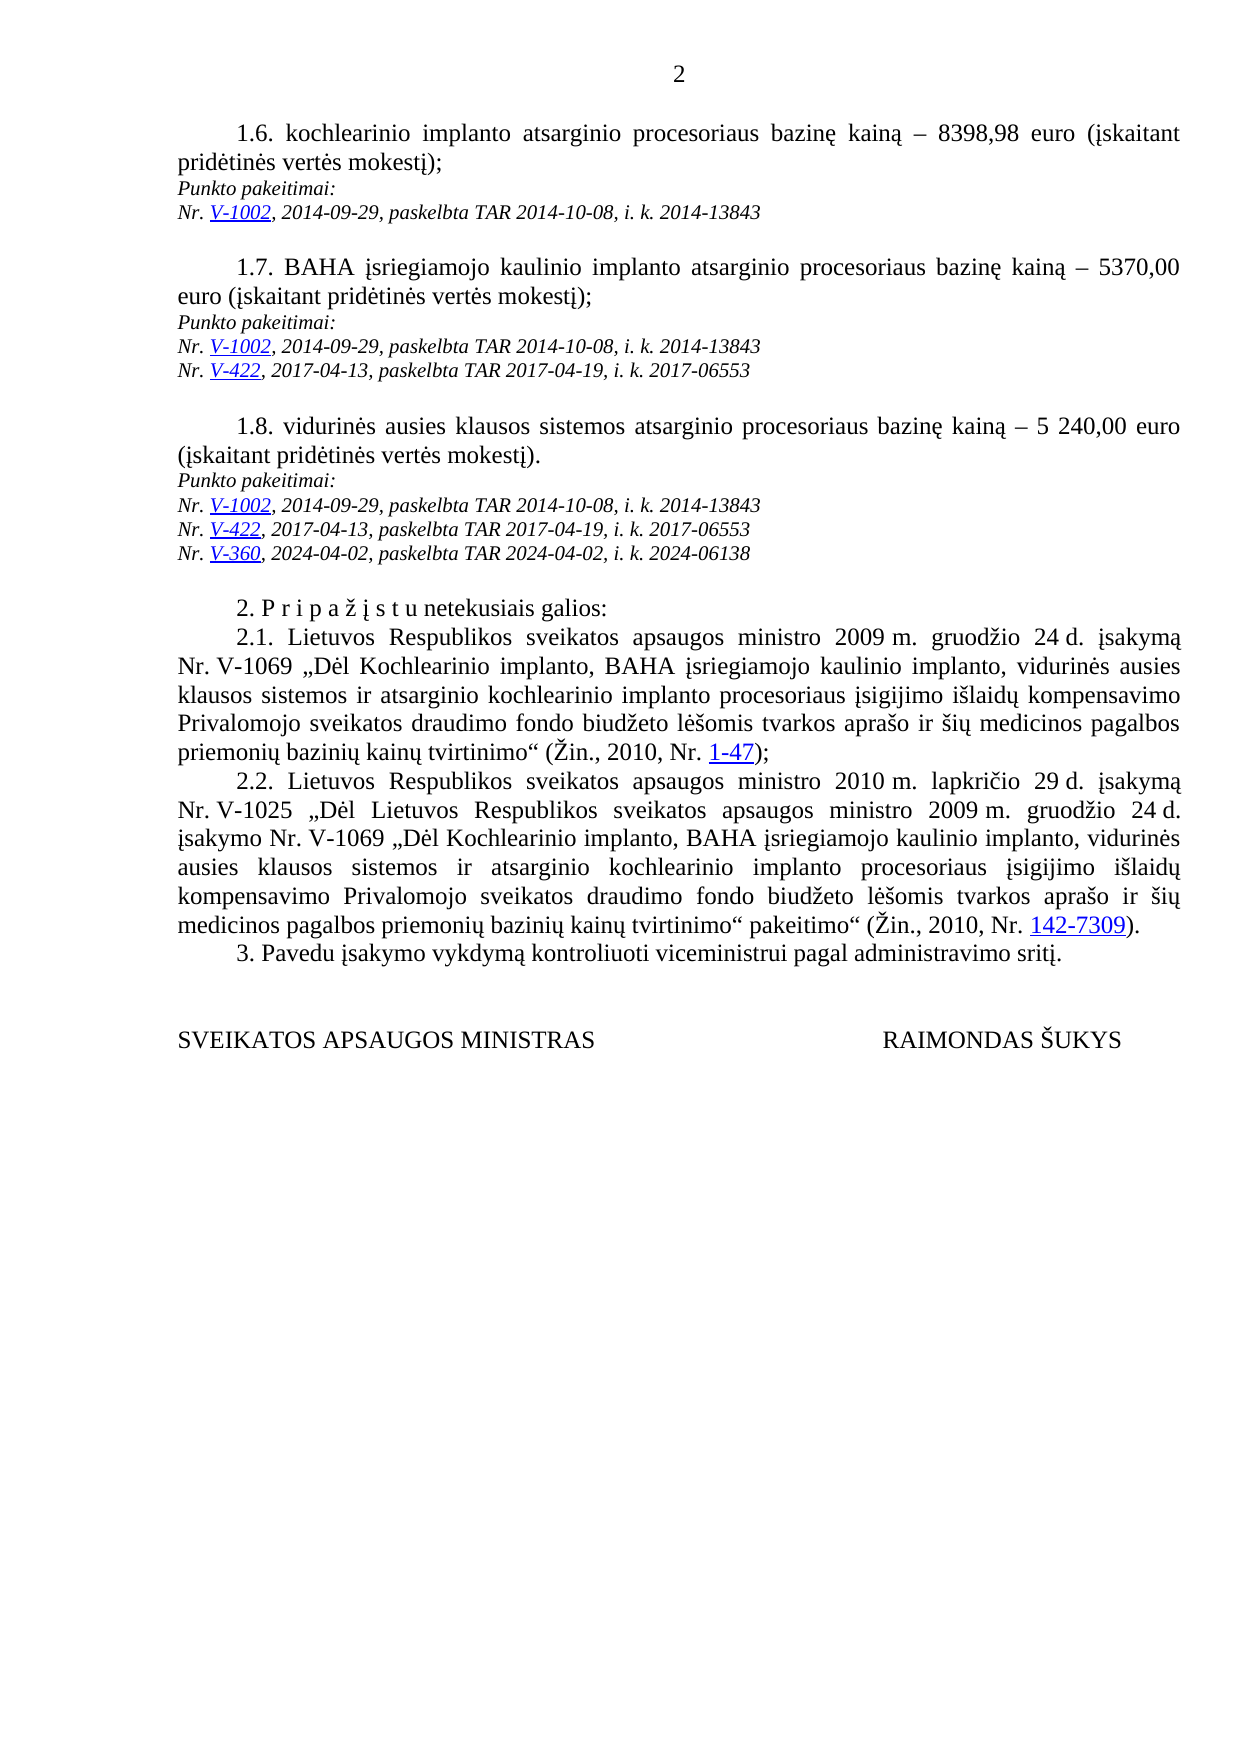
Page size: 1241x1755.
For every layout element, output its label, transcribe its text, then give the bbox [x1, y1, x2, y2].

text Nr. V-1002, 2014-09-29, paskelbta TAR 2014-10-08, i. k. 2014-13843 [177, 492, 1181, 517]
text Nr. V-422, 2017-04-13, paskelbta TAR 2017-04-19, i. k. 2017-06553 [177, 358, 1181, 382]
text Punkto pakeitimai: [177, 176, 1181, 200]
text 2. P r i p a ž į s t u netekusiais galios: [177, 593, 1181, 622]
text Punkto pakeitimai: [177, 310, 1181, 334]
text Nr. V-1002, 2014-09-29, paskelbta TAR 2014-10-08, i. k. 2014-13843 [177, 200, 1181, 224]
text Nr. V-360, 2024-04-02, paskelbta TAR 2024-04-02, i. k. 2024-06138 [177, 541, 1181, 565]
text SVEIKATOS APSAUGOS MINISTRAS RAIMONDAS ŠUKYS [177, 1025, 1181, 1053]
text Punkto pakeitimai: [177, 468, 1181, 492]
text 1.8. vidurinės ausies klausos sistemos atsarginio procesoriaus bazinę kainą – 5 240,00 euro (įskaitant pridėtinės vertės mokestį). [177, 411, 1181, 468]
text 3. Pavedu įsakymo vykdymą kontroliuoti viceministrui pagal administravimo sritį. [177, 938, 1181, 967]
text 1.7. BAHA įsriegiamojo kaulinio implanto atsarginio procesoriaus bazinę kainą – 5370,00 euro (įskaitant pridėtinės vertės mokestį); [177, 252, 1181, 310]
text 2.2. Lietuvos Respublikos sveikatos apsaugos ministro 2010 m. lapkričio 29 d. įsakymą Nr. V-1025 „Dėl Lietuvos Respublikos sveikatos apsaugos ministro 2009 m. gruodžio 24 d. įsakymo Nr. V-1069 „Dėl Kochlearinio implanto, BAHA įsriegiamojo kaulinio implanto, vidurinės ausies klausos sistemos ir atsarginio kochlearinio implanto procesoriaus įsigijimo išlaidų kompensavimo Privalomojo sveikatos draudimo fondo biudžeto lėšomis tvarkos aprašo ir šių medicinos pagalbos priemonių bazinių kainų tvirtinimo“ pakeitimo“ (Žin., 2010, Nr. 142-7309). [177, 766, 1181, 938]
text Nr. V-422, 2017-04-13, paskelbta TAR 2017-04-19, i. k. 2017-06553 [177, 517, 1181, 541]
text Nr. V-1002, 2014-09-29, paskelbta TAR 2014-10-08, i. k. 2014-13843 [177, 334, 1181, 358]
text 2.1. Lietuvos Respublikos sveikatos apsaugos ministro 2009 m. gruodžio 24 d. įsakymą Nr. V-1069 „Dėl Kochlearinio implanto, BAHA įsriegiamojo kaulinio implanto, vidurinės ausies klausos sistemos ir atsarginio kochlearinio implanto procesoriaus įsigijimo išlaidų kompensavimo Privalomojo sveikatos draudimo fondo biudžeto lėšomis tvarkos aprašo ir šių medicinos pagalbos priemonių bazinių kainų tvirtinimo“ (Žin., 2010, Nr. 1-47); [177, 622, 1181, 766]
text 1.6. kochlearinio implanto atsarginio procesoriaus bazinę kainą – 8398,98 euro (įskaitant pridėtinės vertės mokestį); [177, 118, 1181, 176]
